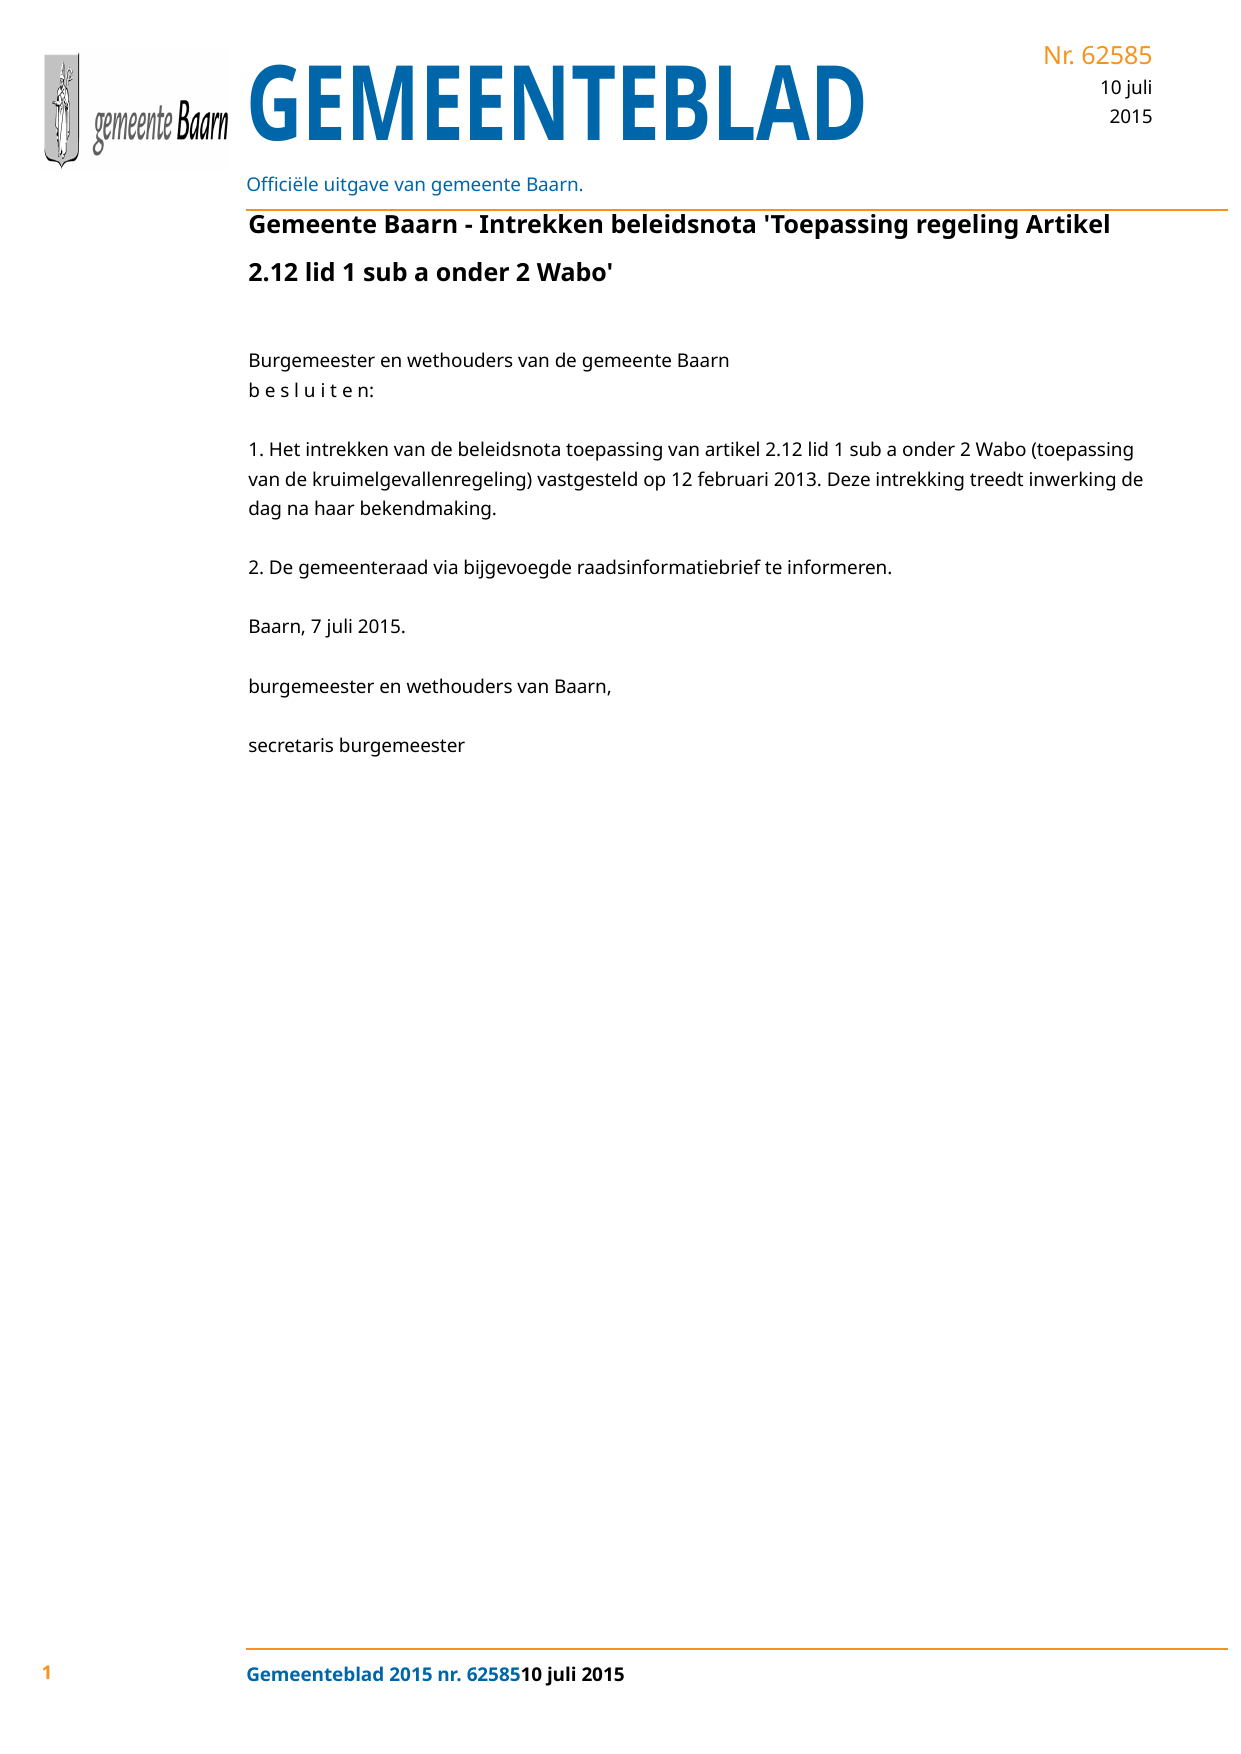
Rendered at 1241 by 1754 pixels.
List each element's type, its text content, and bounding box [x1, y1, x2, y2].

picture [41, 47, 231, 172]
text burgemeester en wethouders van Baarn, [248, 673, 1152, 699]
text 2. De gemeenteraad via bijgevoegde raadsinformatiebrief te informeren. [248, 554, 1152, 580]
text Burgemeester en wethouders van de gemeente Baarn [248, 347, 1152, 373]
text secretaris burgemeester [248, 732, 1152, 758]
text 1. Het intrekken van de beleidsnota toepassing van artikel 2.12 lid 1 sub a onder 2 Wabo (toepassing van de kruimelgevallenregeling) vastgesteld op 12 februari 2013. Deze intrekking treedt inwerking de dag na haar bekendmaking. [248, 436, 1152, 521]
text Baarn, 7 juli 2015. [248, 614, 1152, 639]
text Gemeente Baarn - Intrekken beleidsnota 'Toepassing regeling Artikel 2.12 lid 1 sub a onder 2 Wabo' [248, 211, 1152, 288]
text b e s l u i t e n: [248, 377, 1152, 403]
